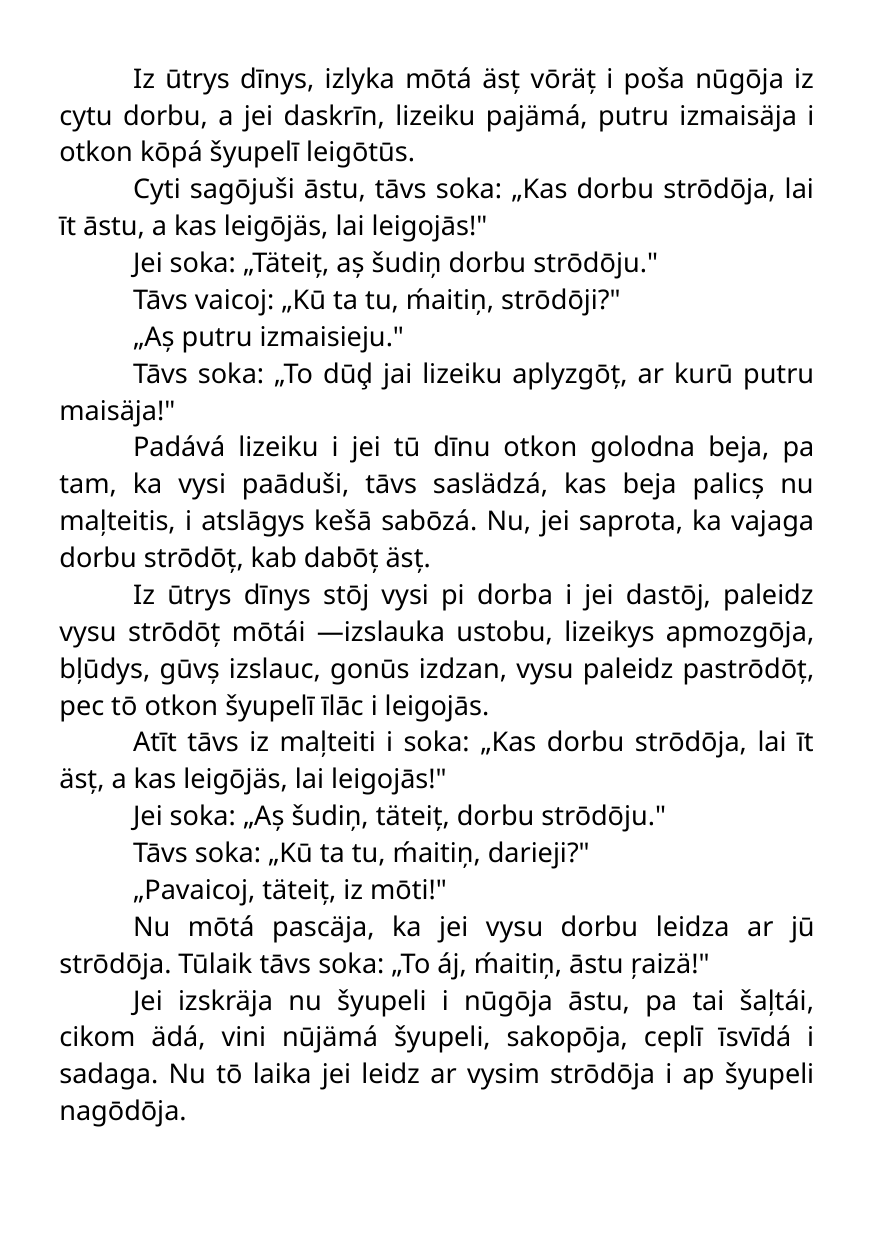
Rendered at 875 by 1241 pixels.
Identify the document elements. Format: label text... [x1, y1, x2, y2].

text Jei soka: „Täteiț, aș šudiņ dorbu strōdōju." [59, 243, 815, 280]
text Tāvs vaicoj: „Kū ta tu, ḿaitiņ, strōdōji?" [59, 280, 815, 317]
text Iz ūtrys dīnys stōj vysi pi dorba i jei dastōj, paleidz vysu strōdōț mōtái —izslauka ustobu, lizeikys apmozgōja, bļūdys, gūvș izslauc, gonūs izdzan, vysu paleidz pastrōdōț, pec tō otkon šyupelī īlāc i leigojās. [59, 575, 815, 723]
text Nu mōtá pascäja, ka jei vysu dorbu leidza ar jū strōdōja. Tūlaik tāvs soka: „To áj, ḿaitiņ, āstu ŗaizä!" [59, 907, 815, 981]
text Cyti sagōjuši āstu, tāvs soka: „Kas dorbu strōdōja, lai īt āstu, a kas leigōjäs, lai leigojās!" [59, 170, 815, 243]
text Tāvs soka: „Kū ta tu, ḿaitiņ, darieji?" [59, 833, 815, 870]
text Jei soka: „Aș šudiņ, täteiț, dorbu strōdōju." [59, 797, 815, 833]
text Tāvs soka: „To dūḑ jai lizeiku aplyzgōț, ar kurū putru maisäja!" [59, 354, 815, 428]
text Jei izskräja nu šyupeli i nūgōja āstu, pa tai šaļtái, cikom ädá, vini nūjämá šyupeli, sakopōja, ceplī īsvīdá i sadaga. Nu tō laika jei leidz ar vysim strōdōja i ap šyupeli nagōdōja. [59, 981, 815, 1128]
text Padává lizeiku i jei tū dīnu otkon golodna beja, pa tam, ka vysi paāduši, tāvs saslädzá, kas beja palicș nu maļteitis, i atslāgys kešā sabōzá. Nu, jei saprota, ka vajaga dorbu strōdōț, kab dabōț äsț. [59, 428, 815, 575]
text Iz ūtrys dīnys, izlyka mōtá äsț vōräț i poša nūgōja iz cytu dorbu, a jei daskrīn, lizeiku pajämá, putru izmaisäja i otkon kōpá šyupelī leigōtūs. [59, 59, 815, 170]
text „Aș putru izmaisieju." [59, 317, 815, 354]
text Atīt tāvs iz maļteiti i soka: „Kas dorbu strōdōja, lai īt äsț, a kas leigōjäs, lai leigojās!" [59, 723, 815, 797]
text „Pavaicoj, täteiț, iz mōti!" [59, 870, 815, 907]
